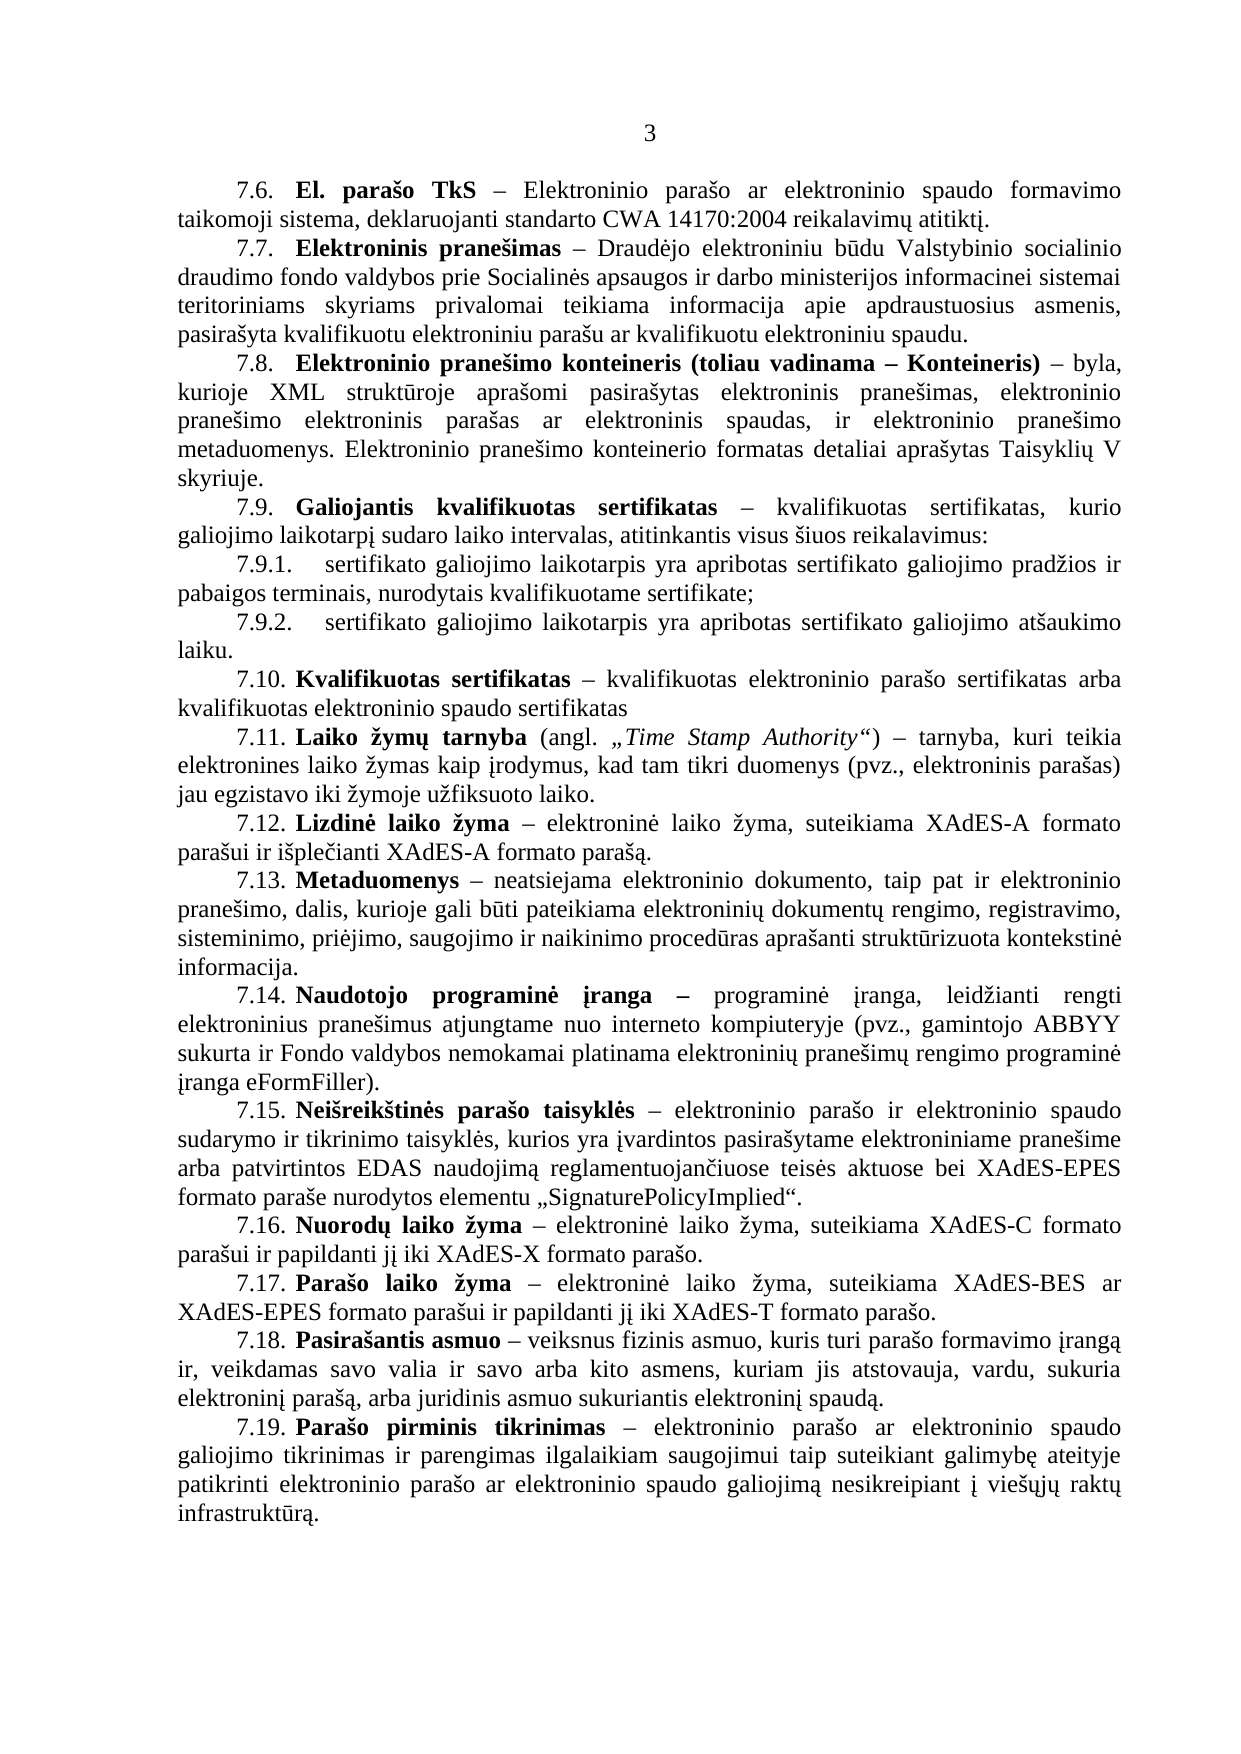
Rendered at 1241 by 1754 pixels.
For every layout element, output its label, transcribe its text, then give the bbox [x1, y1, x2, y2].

text 7.14. Naudotojo programinė įranga – programinė įranga, leidžianti rengti elektroninius pranešimus atjungtame nuo interneto kompiuteryje (pvz., gamintojo ABBYY sukurta ir Fondo valdybos nemokamai platinama elektroninių pranešimų rengimo programinė įranga eFormFiller). [177, 981, 1122, 1096]
text 7.18. Pasirašantis asmuo – veiksnus fizinis asmuo, kuris turi parašo formavimo įrangą ir, veikdamas savo valia ir savo arba kito asmens, kuriam jis atstovauja, vardu, sukuria elektroninį parašą, arba juridinis asmuo sukuriantis elektroninį spaudą. [177, 1326, 1122, 1412]
text 7.8. Elektroninio pranešimo konteineris (toliau vadinama – Konteineris) – byla, kurioje XML struktūroje aprašomi pasirašytas elektroninis pranešimas, elektroninio pranešimo elektroninis parašas ar elektroninis spaudas, ir elektroninio pranešimo metaduomenys. Elektroninio pranešimo konteinerio formatas detaliai aprašytas Taisyklių V skyriuje. [177, 348, 1122, 492]
text 7.9.1. sertifikato galiojimo laikotarpis yra apribotas sertifikato galiojimo pradžios ir pabaigos terminais, nurodytais kvalifikuotame sertifikate; [177, 549, 1122, 607]
text 7.15. Neišreikštinės parašo taisyklės – elektroninio parašo ir elektroninio spaudo sudarymo ir tikrinimo taisyklės, kurios yra įvardintos pasirašytame elektroniniame pranešime arba patvirtintos EDAS naudojimą reglamentuojančiuose teisės aktuose bei XAdES-EPES formato paraše nurodytos elementu „SignaturePolicyImplied“. [177, 1096, 1122, 1211]
text 7.13. Metaduomenys – neatsiejama elektroninio dokumento, taip pat ir elektroninio pranešimo, dalis, kurioje gali būti pateikiama elektroninių dokumentų rengimo, registravimo, sisteminimo, priėjimo, saugojimo ir naikinimo procedūras aprašanti struktūrizuota kontekstinė informacija. [177, 866, 1122, 981]
text 7.16. Nuorodų laiko žyma – elektroninė laiko žyma, suteikiama XAdES-C formato parašui ir papildanti jį iki XAdES-X formato parašo. [177, 1211, 1122, 1268]
text 7.9. Galiojantis kvalifikuotas sertifikatas – kvalifikuotas sertifikatas, kurio galiojimo laikotarpį sudaro laiko intervalas, atitinkantis visus šiuos reikalavimus: [177, 492, 1122, 549]
text 7.12. Lizdinė laiko žyma – elektroninė laiko žyma, suteikiama XAdES-A formato parašui ir išplečianti XAdES-A formato parašą. [177, 808, 1122, 866]
text 7.10. Kvalifikuotas sertifikatas – kvalifikuotas elektroninio parašo sertifikatas arba kvalifikuotas elektroninio spaudo sertifikatas [177, 664, 1122, 722]
text 7.11. Laiko žymų tarnyba (angl. „Time Stamp Authority“) – tarnyba, kuri teikia elektronines laiko žymas kaip įrodymus, kad tam tikri duomenys (pvz., elektroninis parašas) jau egzistavo iki žymoje užfiksuoto laiko. [177, 722, 1122, 808]
text 7.7. Elektroninis pranešimas – Draudėjo elektroniniu būdu Valstybinio socialinio draudimo fondo valdybos prie Socialinės apsaugos ir darbo ministerijos informacinei sistemai teritoriniams skyriams privalomai teikiama informacija apie apdraustuosius asmenis, pasirašyta kvalifikuotu elektroniniu parašu ar kvalifikuotu elektroniniu spaudu. [177, 233, 1122, 348]
text 7.19. Parašo pirminis tikrinimas – elektroninio parašo ar elektroninio spaudo galiojimo tikrinimas ir parengimas ilgalaikiam saugojimui taip suteikiant galimybę ateityje patikrinti elektroninio parašo ar elektroninio spaudo galiojimą nesikreipiant į viešųjų raktų infrastruktūrą. [177, 1412, 1122, 1527]
text 7.9.2. sertifikato galiojimo laikotarpis yra apribotas sertifikato galiojimo atšaukimo laiku. [177, 607, 1122, 664]
text 7.6. El. parašo TkS – Elektroninio parašo ar elektroninio spaudo formavimo taikomoji sistema, deklaruojanti standarto CWA 14170:2004 reikalavimų atitiktį. [177, 176, 1122, 233]
text 7.17. Parašo laiko žyma – elektroninė laiko žyma, suteikiama XAdES-BES ar XAdES-EPES formato parašui ir papildanti jį iki XAdES-T formato parašo. [177, 1268, 1122, 1326]
